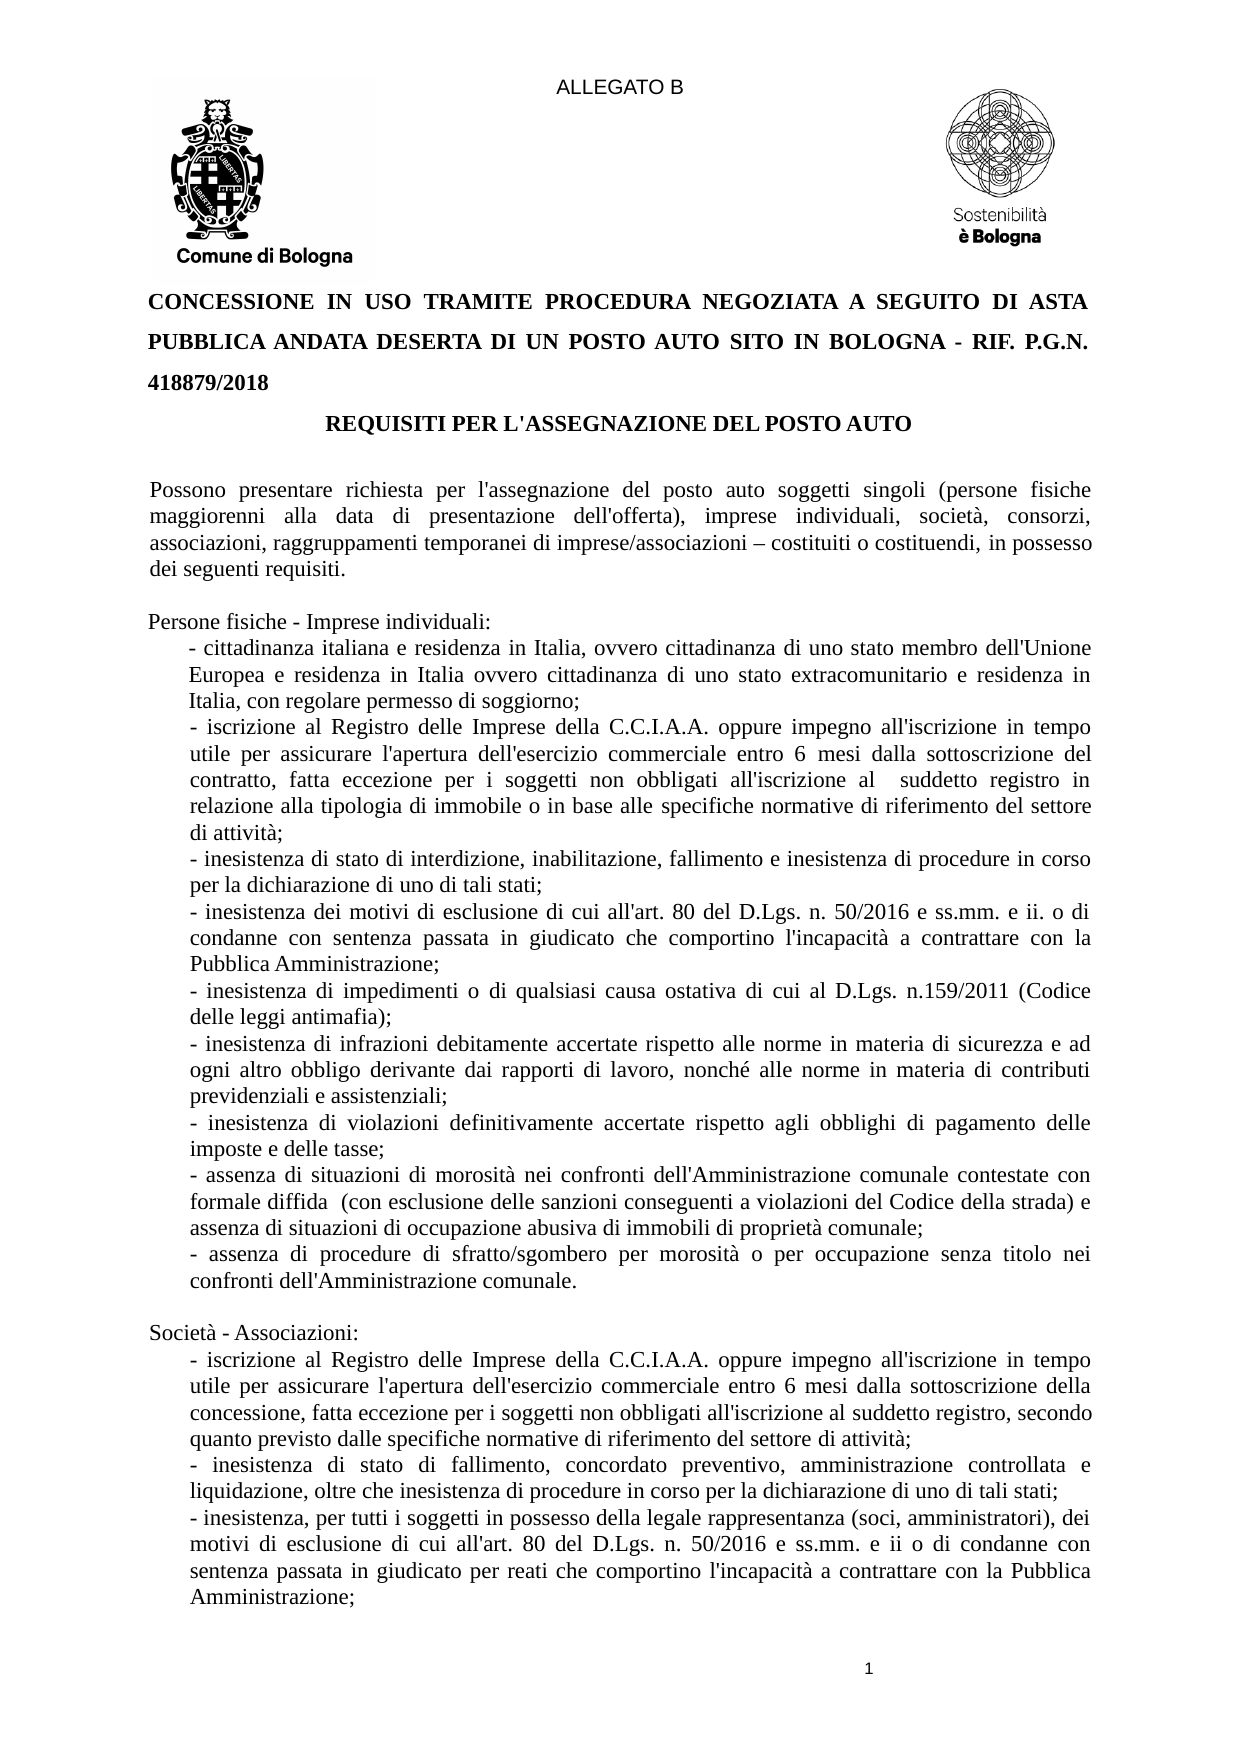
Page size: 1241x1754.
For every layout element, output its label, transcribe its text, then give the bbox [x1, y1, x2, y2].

list - inesistenza di stato di fallimento, concordato preventivo, amministrazione controllata e liquidazione, oltre che inesistenza di procedure in corso per la dichiarazione di uno di tali stati; [189, 1451, 1092, 1504]
text - cittadinanza italiana e residenza in Italia, ovvero cittadinanza di uno stato membro dell'Unione Europea e residenza in Italia ovvero cittadinanza di uno stato extracomunitario e residenza in Italia, con regolare permesso di soggiorno; [188, 634, 1092, 713]
text - inesistenza di impedimenti o di qualsiasi causa ostativa di cui al D.Lgs. n.159/2011 (Codice delle leggi antimafia); [189, 977, 1092, 1029]
text Persone fisiche - Imprese individuali: [148, 608, 1092, 634]
text - inesistenza di violazioni definitivamente accertate rispetto agli obblighi di pagamento delle imposte e delle tasse; [189, 1109, 1092, 1161]
text - inesistenza di stato di interdizione, inabilitazione, fallimento e inesistenza di procedure in corso per la dichiarazione di uno di tali stati; [189, 845, 1092, 898]
text - assenza di situazioni di morosità nei confronti dell'Amministrazione comunale contestate con formale diffida (con esclusione delle sanzioni conseguenti a violazioni del Codice della strada) e assenza di situazioni di occupazione abusiva di immobili di proprietà comunale; [189, 1161, 1092, 1240]
text REQUISITI PER L'ASSEGNAZIONE DEL POSTO AUTO [148, 410, 1089, 437]
text - inesistenza di infrazioni debitamente accertate rispetto alle norme in materia di sicurezza e ad ogni altro obbligo derivante dai rapporti di lavoro, nonché alle norme in materia di contributi previdenziali e assistenziali; [189, 1029, 1092, 1109]
text - iscrizione al Registro delle Imprese della C.C.I.A.A. oppure impegno all'iscrizione in tempo utile per assicurare l'apertura dell'esercizio commerciale entro 6 mesi dalla sottoscrizione della concessione, fatta eccezione per i soggetti non obbligati all'iscrizione al suddetto registro, secondo quanto previsto dalle specifiche normative di riferimento del settore di attività; [189, 1346, 1092, 1451]
picture [904, 78, 1095, 260]
text - inesistenza dei motivi di esclusione di cui all'art. 80 del D.Lgs. n. 50/2016 e ss.mm. e ii. o di condanne con sentenza passata in giudicato che comportino l'incapacità a contrattare con la Pubblica Amministrazione; [189, 898, 1092, 977]
text - iscrizione al Registro delle Imprese della C.C.I.A.A. oppure impegno all'iscrizione in tempo utile per assicurare l'apertura dell'esercizio commerciale entro 6 mesi dalla sottoscrizione del contratto, fatta eccezione per i soggetti non obbligati all'iscrizione al suddetto registro in relazione alla tipologia di immobile o in base alle specifiche normative di riferimento del settore di attività; [189, 713, 1092, 845]
text CONCESSIONE IN USO TRAMITE PROCEDURA NEGOZIATA A SEGUITO DI ASTA PUBBLICA ANDATA DESERTA DI UN POSTO AUTO SITO IN BOLOGNA - RIF. P.G.N. 418879/2018 [148, 288, 1089, 396]
list - inesistenza, per tutti i soggetti in possesso della legale rappresentanza (soci, amministratori), dei motivi di esclusione di cui all'art. 80 del D.Lgs. n. 50/2016 e ss.mm. e ii o di condanne con sentenza passata in giudicato per reati che comportino l'incapacità a contrattare con la Pubblica Amministrazione; [189, 1504, 1092, 1609]
text Società - Associazioni: [149, 1319, 1092, 1346]
text Possono presentare richiesta per l'assegnazione del posto auto soggetti singoli (persone fisiche maggiorenni alla data di presentazione dell'offerta), imprese individuali, società, consorzi, associazioni, raggruppamenti temporanei di imprese/associazioni – costituiti o costituendi, in possesso dei seguenti requisiti. [149, 476, 1092, 582]
text - assenza di procedure di sfratto/sgombero per morosità o per occupazione senza titolo nei confronti dell'Amministrazione comunale. [189, 1240, 1092, 1293]
